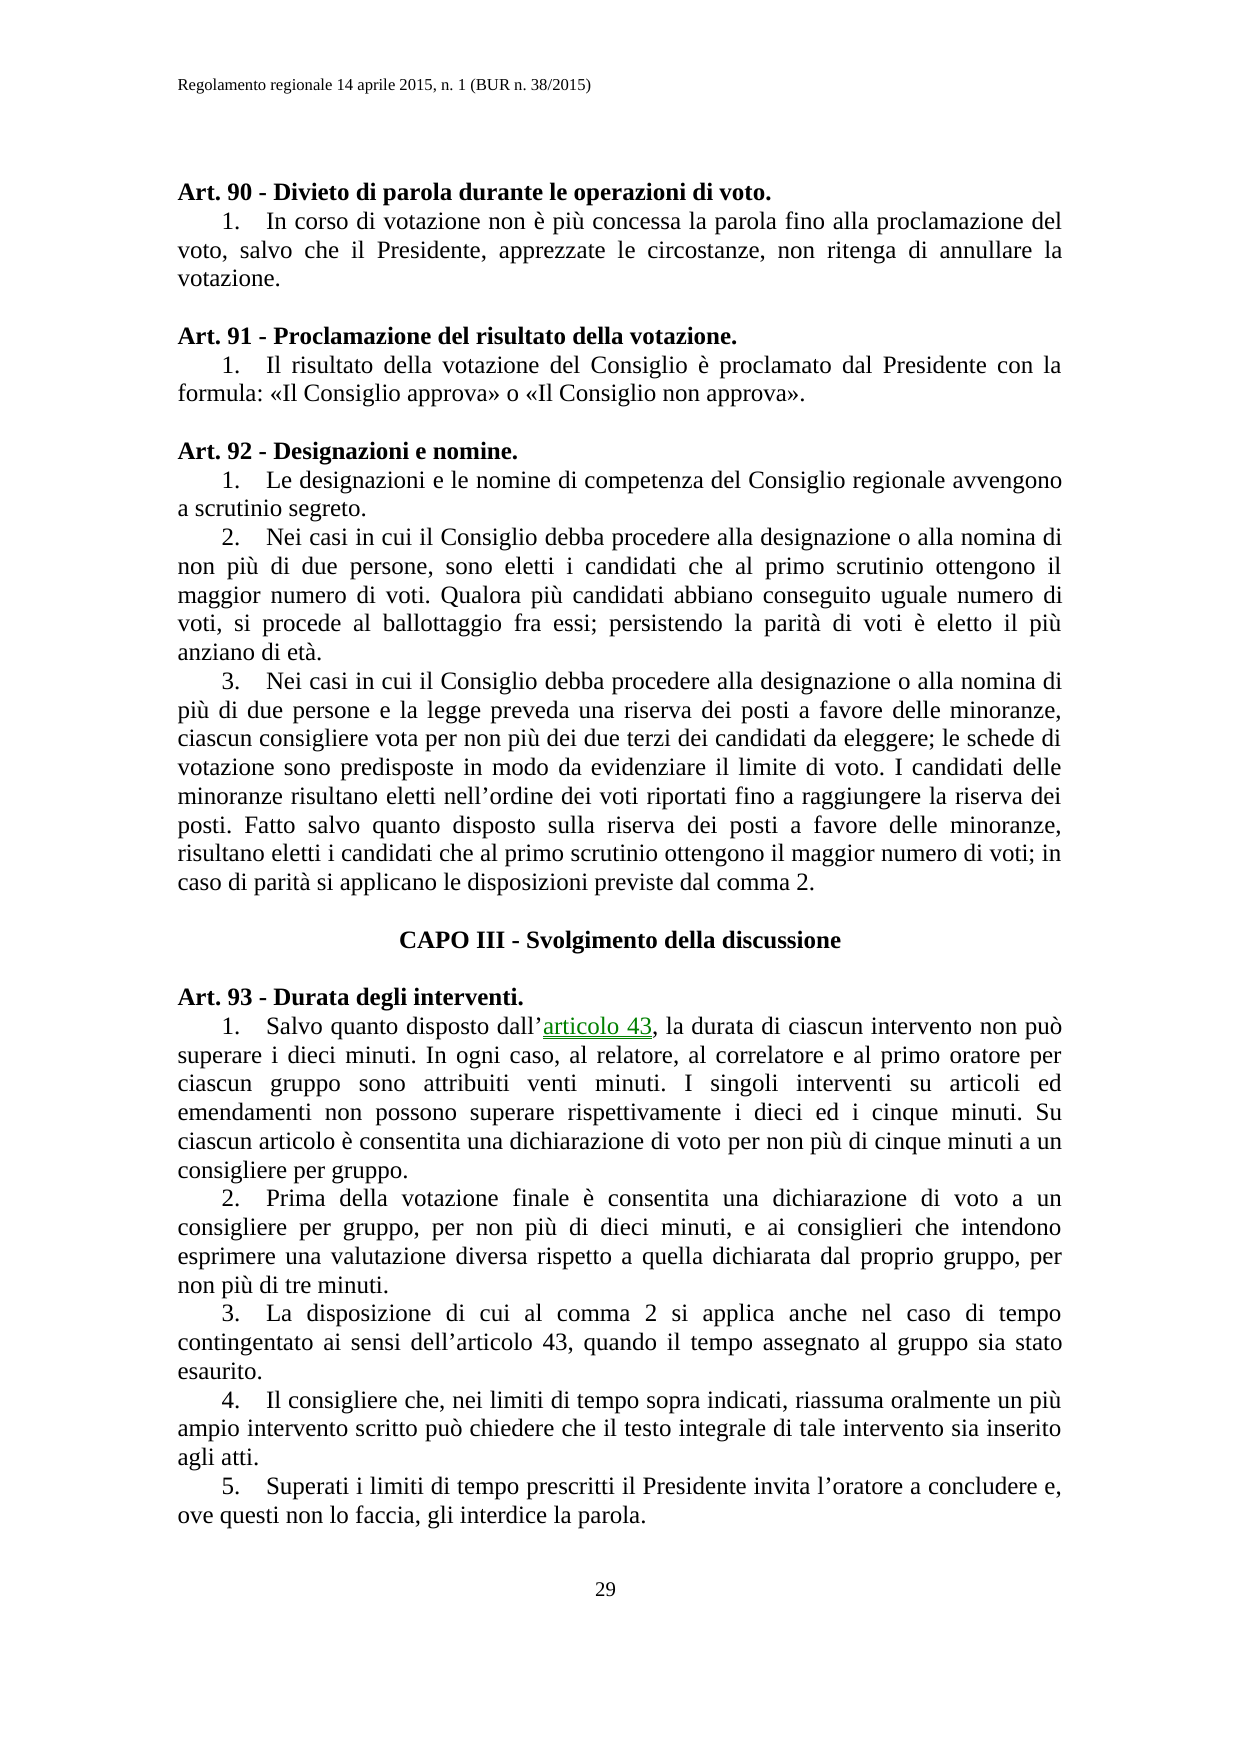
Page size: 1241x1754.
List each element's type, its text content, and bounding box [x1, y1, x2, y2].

text 3. La disposizione di cui al comma 2 si applica anche nel caso di tempo contingentato ai sensi dell’articolo 43, quando il tempo assegnato al gruppo sia stato esaurito. [177, 1298, 1063, 1385]
text 1. Le designazioni e le nomine di competenza del Consiglio regionale avvengono a scrutinio segreto. [177, 465, 1063, 522]
text 4. Il consigliere che, nei limiti di tempo sopra indicati, riassuma oralmente un più ampio intervento scritto può chiedere che il testo integrale di tale intervento sia inserito agli atti. [177, 1385, 1063, 1471]
subtitle Art. 91 - Proclamazione del risultato della votazione. [177, 321, 1063, 350]
text 1. In corso di votazione non è più concessa la parola fino alla proclamazione del voto, salvo che il Presidente, apprezzate le circostanze, non ritenga di annullare la votazione. [177, 206, 1063, 292]
text 2. Nei casi in cui il Consiglio debba procedere alla designazione o alla nomina di non più di due persone, sono eletti i candidati che al primo scrutinio ottengono il maggior numero di voti. Qualora più candidati abbiano conseguito uguale numero di voti, si procede al ballottaggio fra essi; persistendo la parità di voti è eletto il più anziano di età. [177, 522, 1063, 666]
subtitle Art. 90 - Divieto di parola durante le operazioni di voto. [177, 177, 1063, 206]
text 5. Superati i limiti di tempo prescritti il Presidente invita l’oratore a concludere e, ove questi non lo faccia, gli interdice la parola. [177, 1471, 1063, 1528]
text 2. Prima della votazione finale è consentita una dichiarazione di voto a un consigliere per gruppo, per non più di dieci minuti, e ai consiglieri che intendono esprimere una valutazione diversa rispetto a quella dichiarata dal proprio gruppo, per non più di tre minuti. [177, 1183, 1063, 1298]
subtitle Art. 93 - Durata degli interventi. [177, 982, 1063, 1011]
text 3. Nei casi in cui il Consiglio debba procedere alla designazione o alla nomina di più di due persone e la legge preveda una riserva dei posti a favore delle minoranze, ciascun consigliere vota per non più dei due terzi dei candidati da eleggere; le schede di votazione sono predisposte in modo da evidenziare il limite di voto. I candidati delle minoranze risultano eletti nell’ordine dei voti riportati fino a raggiungere la riserva dei posti. Fatto salvo quanto disposto sulla riserva dei posti a favore delle minoranze, risultano eletti i candidati che al primo scrutinio ottengono il maggior numero di voti; in caso di parità si applicano le disposizioni previste dal comma 2. [177, 666, 1063, 896]
text 1. Il risultato della votazione del Consiglio è proclamato dal Presidente con la formula: «Il Consiglio approva» o «Il Consiglio non approva». [177, 350, 1063, 407]
text 1. Salvo quanto disposto dall’15rr0001.html#art43articolo 43, la durata di ciascun intervento non può superare i dieci minuti. In ogni caso, al relatore, al correlatore e al primo oratore per ciascun gruppo sono attribuiti venti minuti. I singoli interventi su articoli ed emendamenti non possono superare rispettivamente i dieci ed i cinque minuti. Su ciascun articolo è consentita una dichiarazione di voto per non più di cinque minuti a un consigliere per gruppo. [177, 1011, 1063, 1183]
subtitle CAPO III - Svolgimento della discussione [177, 925, 1063, 953]
subtitle Art. 92 - Designazioni e nomine. [177, 436, 1063, 465]
